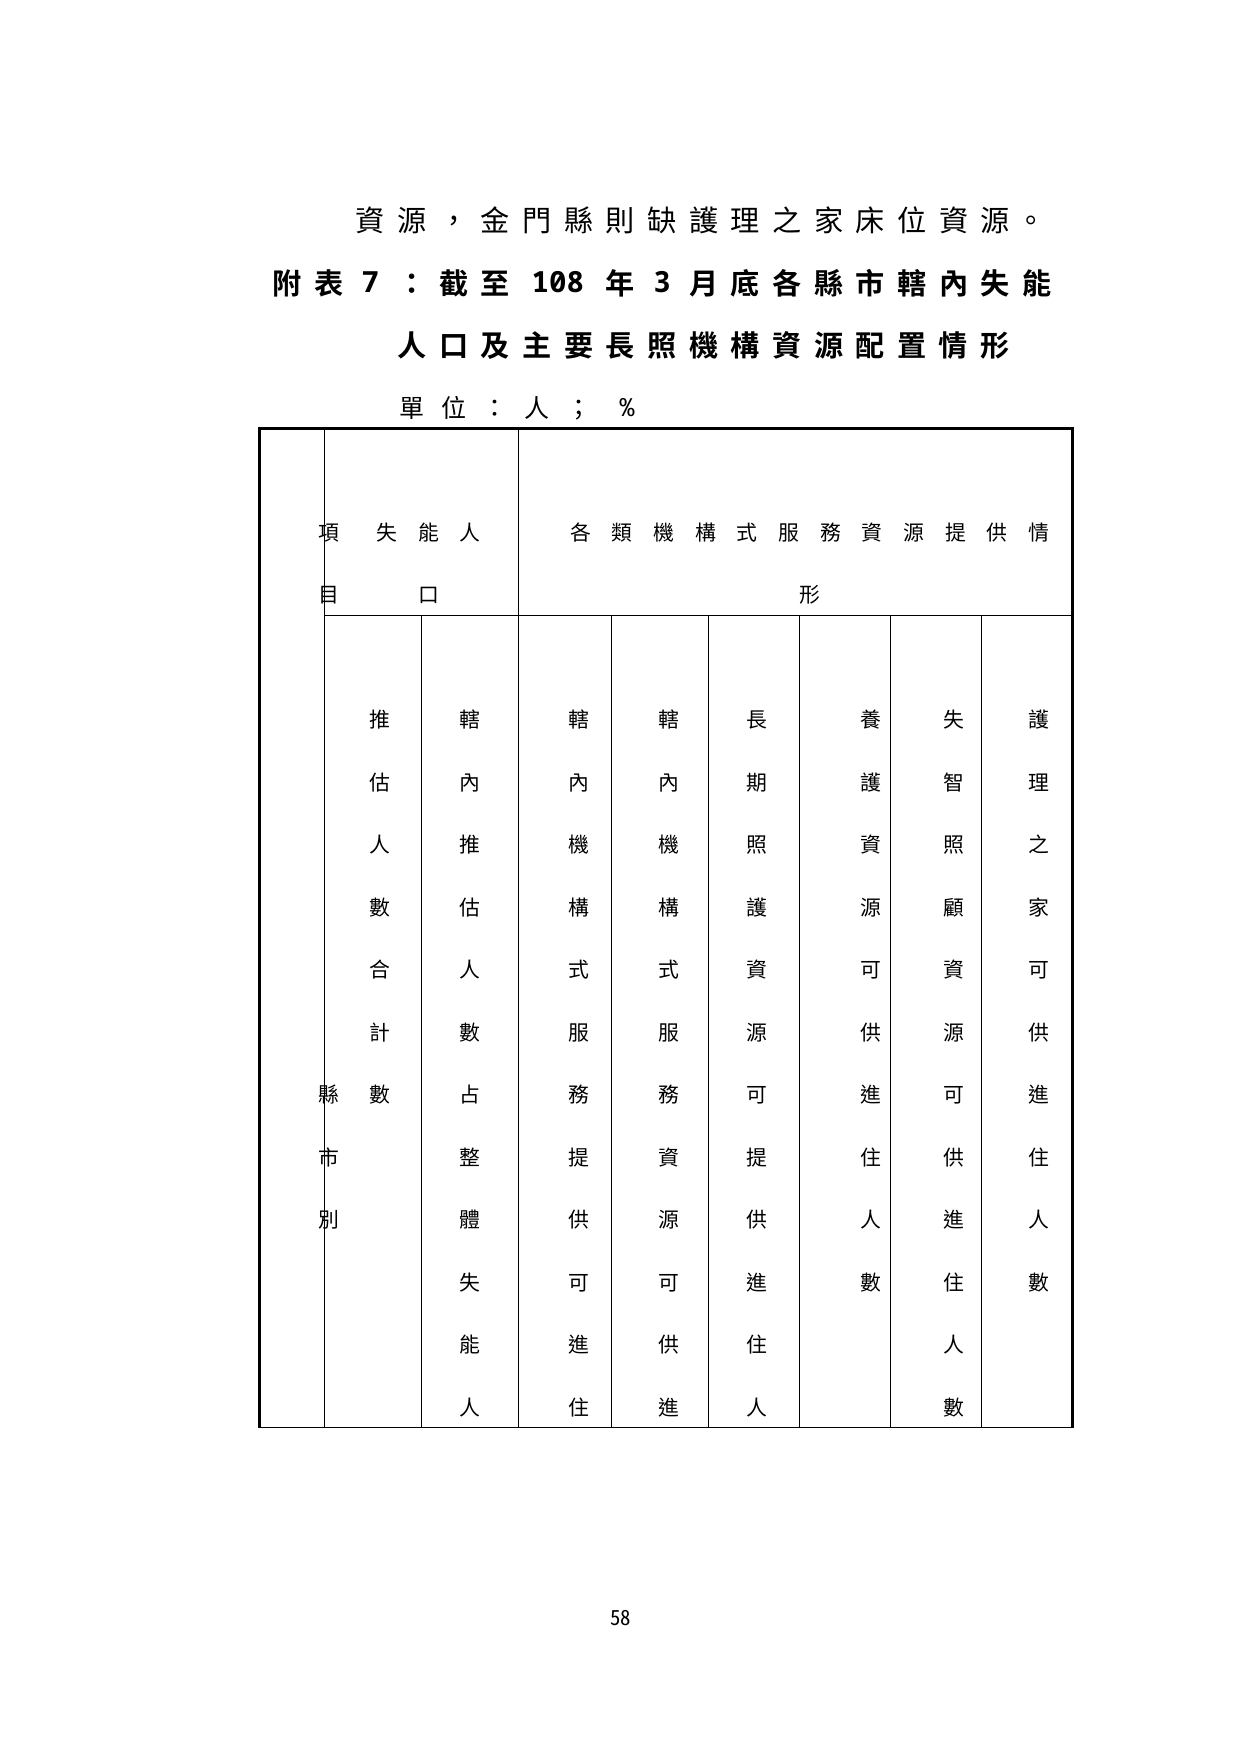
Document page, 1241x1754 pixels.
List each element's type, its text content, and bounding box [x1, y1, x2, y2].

table_cell 轄內推估人數占整體失能人 [422, 616, 518, 1427]
table_cell 護理之家可供進住人數 [982, 616, 1071, 1427]
table_header 各類機構式服務資源提供情形 [519, 430, 1071, 615]
table_cell 推估 人數 合計數 [325, 616, 421, 1427]
table_cell 失智照顧資源可供進住人數 [891, 616, 981, 1427]
table_cell 轄內機構式服務提供可進住 [519, 616, 611, 1427]
table_header 失能人口 [325, 430, 518, 615]
table_cell 養護資源可供進住人數 [800, 616, 890, 1427]
table_header 項目 縣市別 [261, 430, 324, 1427]
table_cell 轄內機構式服務資源可供進 [612, 616, 708, 1427]
text 2.逾半數縣市轄內失智床位資源付之闕如，部分縣市則缺乏長期照護、護理之家等床位資源：包括桃園市、臺中市、高雄市、苗栗縣、南投縣、雲林縣、嘉義縣、臺東縣、澎湖縣、基隆市、新竹市及連江縣轄內並無失智床位資源，需藉由轄區內設置之失智社區服務據點、失智共同照護中心等其他資源強化相關服務功能。另包括澎湖縣、基隆市、新竹市及連江縣等縣市轄內缺乏長期照護床位資源，金門縣則缺護理之家床位資源。 [282, 177, 1058, 240]
text 附表7：截至108年3月底各縣市轄內失能人口及主要長照機構資源配置情形 單位：人；% [246, 240, 1058, 427]
table_cell 長期照護資源可提供進住人 [709, 616, 799, 1427]
